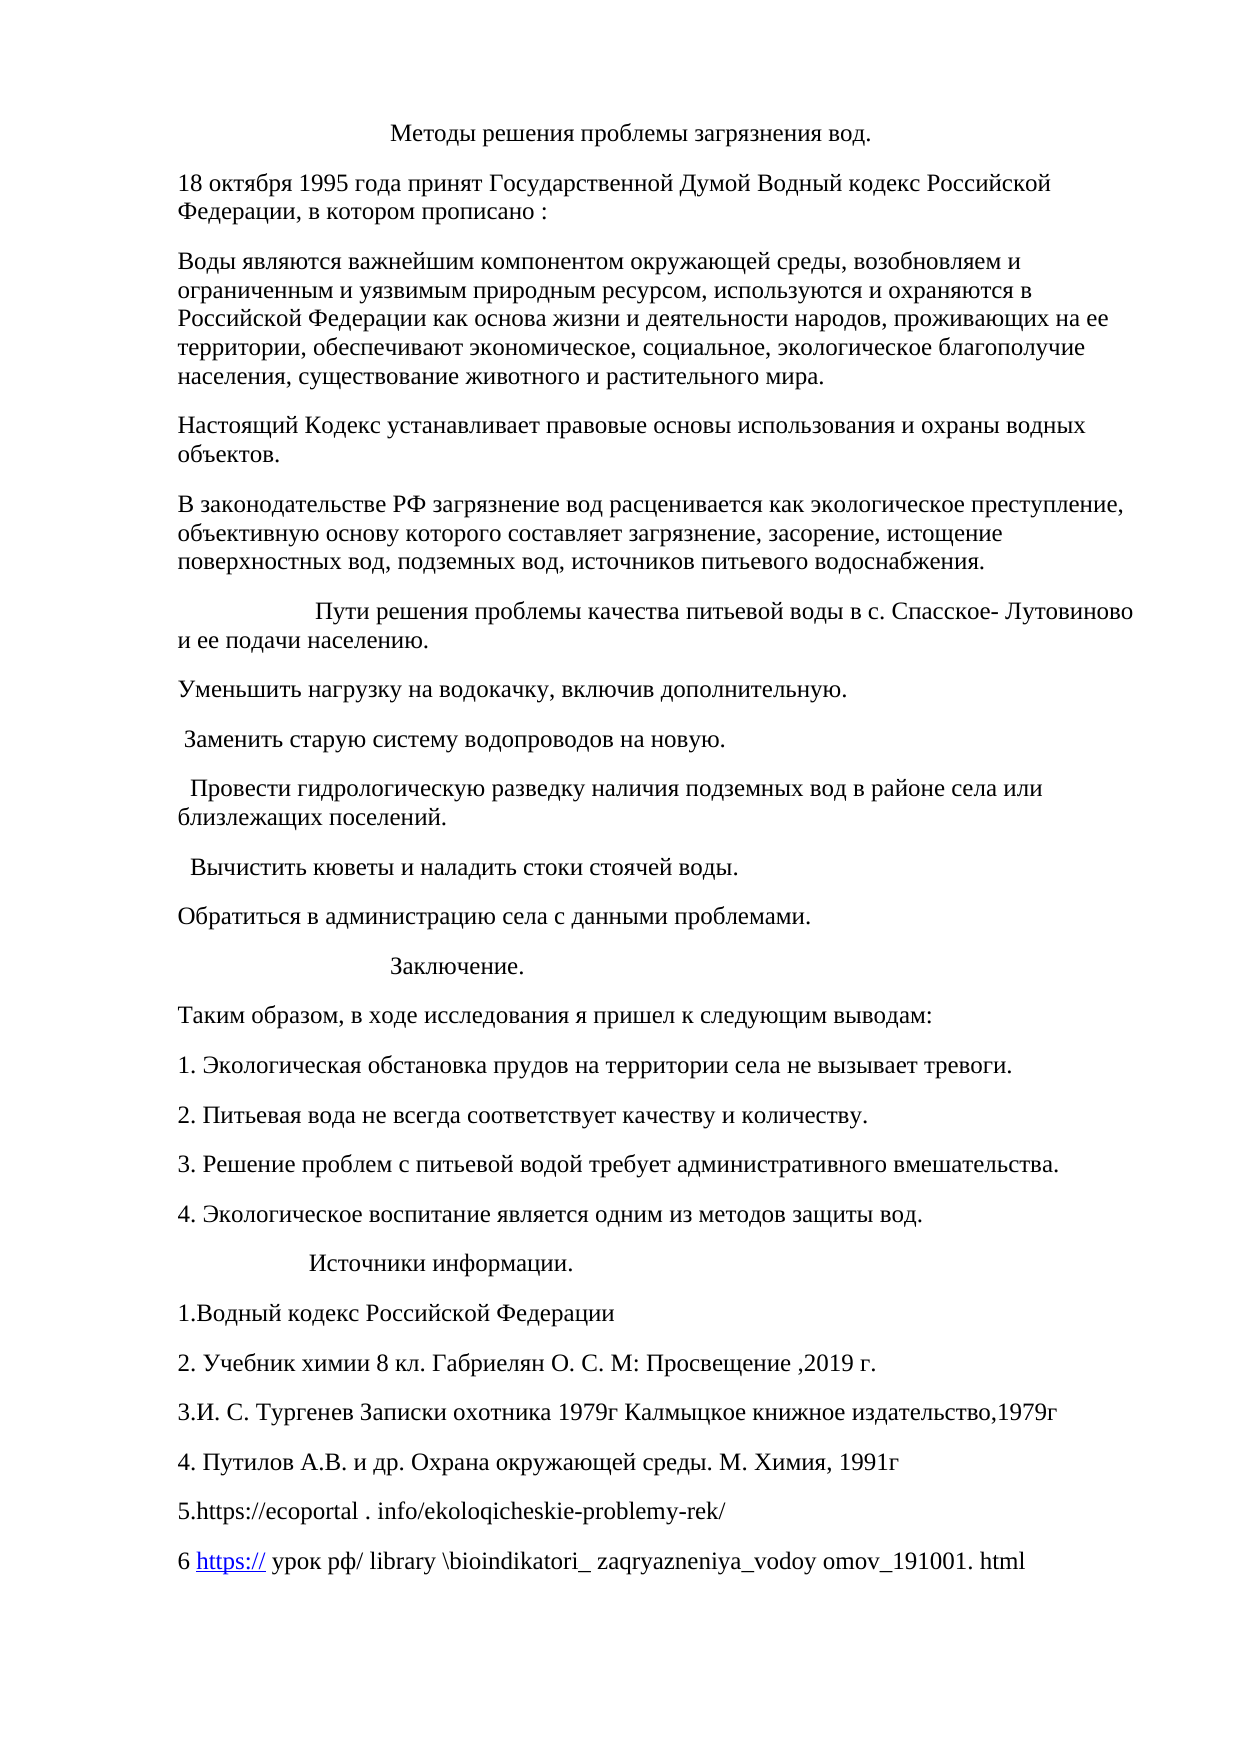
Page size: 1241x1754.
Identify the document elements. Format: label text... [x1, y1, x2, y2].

text Вычистить кюветы и наладить стоки стоячей воды. [177, 852, 1152, 881]
text 3.И. С. Тургенев Записки охотника 1979г Калмыцкое книжное издательство,1979г [177, 1397, 1152, 1426]
text 3. Решение проблем с питьевой водой требует административного вмешательства. [177, 1149, 1152, 1178]
text Провести гидрологическую разведку наличия подземных вод в районе села или близлежащих поселений. [177, 773, 1152, 831]
text В законодательстве РФ загрязнение вод расценивается как экологическое преступление, объективную основу которого составляет загрязнение, засорение, истощение поверхностных вод, подземных вод, источников питьевого водоснабжения. [177, 489, 1152, 575]
text Заключение. [177, 951, 1152, 980]
text Настоящий Кодекс устанавливает правовые основы использования и охраны водных объектов. [177, 411, 1152, 468]
text Обратиться в администрацию села с данными проблемами. [177, 901, 1152, 930]
text Заменить старую систему водопроводов на новую. [177, 724, 1152, 753]
text 2. Питьевая вода не всегда соответствует качеству и количеству. [177, 1100, 1152, 1128]
text 2. Учебник химии 8 кл. Габриелян О. С. М: Просвещение ,2019 г. [177, 1348, 1152, 1376]
text Таким образом, в ходе исследования я пришел к следующим выводам: [177, 1001, 1152, 1029]
text 4. Экологическое воспитание является одним из методов защиты вод. [177, 1199, 1152, 1228]
text Методы решения проблемы загрязнения вод. [177, 118, 1152, 147]
text 5.https://ecoportal . info/ekoloqicheskie-problemy-rek/ [177, 1496, 1152, 1525]
text 4. Путилов А.В. и др. Охрана окружающей среды. М. Химия, 1991г [177, 1447, 1152, 1476]
text 18 октября 1995 года принят Государственной Думой Водный кодекс Российской Федерации, в котором прописано : [177, 168, 1152, 225]
text Источники информации. [177, 1248, 1152, 1277]
text Уменьшить нагрузку на водокачку, включив дополнительную. [177, 674, 1152, 703]
text Воды являются важнейшим компонентом окружающей среды, возобновляем и ограниченным и уязвимым природным ресурсом, используются и охраняются в Российской Федерации как основа жизни и деятельности народов, проживающих на ее территории, обеспечивают экономическое, социальное, экологическое благополучие населения, существование животного и растительного мира. [177, 246, 1152, 390]
text 1. Экологическая обстановка прудов на территории села не вызывает тревоги. [177, 1050, 1152, 1079]
text 6 https:// урок рф/ library \bioindikatori_ zaqryazneniya_vodoy omov_191001. html [177, 1546, 1152, 1575]
text 1.Водный кодекс Российской Федерации [177, 1298, 1152, 1327]
text Пути решения проблемы качества питьевой воды в с. Спасское- Лутовиново и ее подачи населению. [177, 596, 1152, 653]
